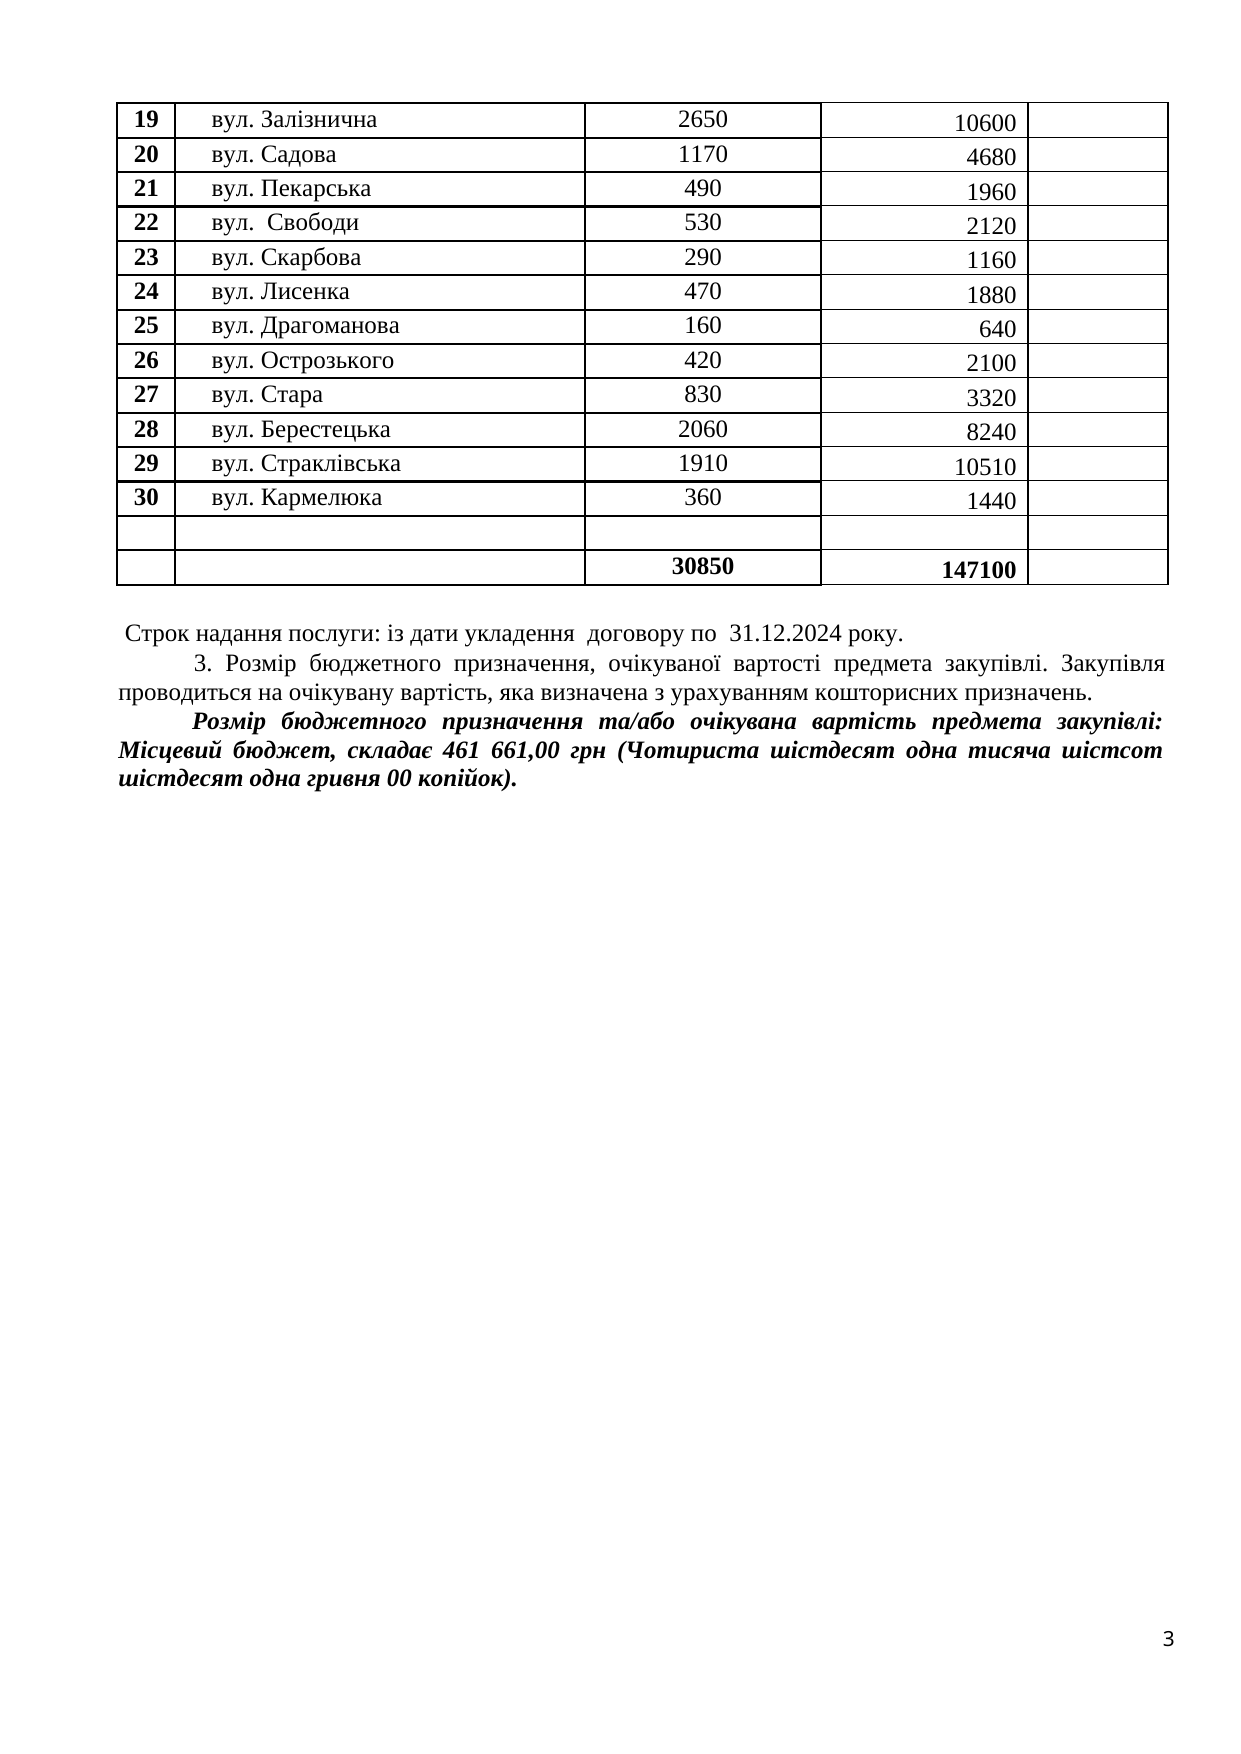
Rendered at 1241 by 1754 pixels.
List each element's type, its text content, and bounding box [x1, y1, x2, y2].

table_cell 3320 [822, 378, 1027, 412]
table_cell [1029, 344, 1167, 377]
text Строк надання послуги: із дати укладення договору по 31.12.2024 року. [118, 614, 1167, 648]
list 3. Розмір бюджетного призначення, очікуваної вартості предмета закупівлі. Закупівля проводиться на очікувану вартість, яка визначена з урахуванням кошторисних призначень. [118, 648, 1167, 706]
table_cell 1440 [822, 481, 1027, 515]
table_cell вул. Драгоманова [176, 311, 584, 343]
table_cell [1029, 103, 1167, 137]
table_cell 23 [118, 242, 174, 274]
table_cell вул. Лисенка [176, 276, 584, 308]
table_cell 19 [118, 104, 174, 137]
table_cell [1029, 550, 1167, 583]
table_cell 147100 [822, 550, 1027, 583]
table_cell 26 [118, 345, 174, 377]
table_cell 420 [586, 345, 820, 377]
table_cell [1029, 516, 1167, 549]
table_cell вул. Страклівська [176, 448, 584, 480]
table_cell 30850 [586, 551, 820, 583]
table_cell [1029, 275, 1167, 308]
table_cell 24 [118, 276, 174, 308]
table_cell 2120 [822, 206, 1027, 240]
table_cell [1029, 138, 1167, 171]
table_cell 10510 [822, 447, 1027, 480]
table_cell [1029, 206, 1167, 240]
table_cell [1029, 241, 1167, 274]
table_cell вул. Острозького [176, 345, 584, 377]
table_cell 22 [118, 208, 174, 240]
table_cell вул. Берестецька [176, 414, 584, 446]
table_cell 1170 [586, 139, 820, 171]
table_cell [822, 516, 1027, 549]
table_cell 160 [586, 311, 820, 343]
table_cell 640 [822, 310, 1027, 343]
table_cell вул. Залізнична [176, 104, 584, 137]
table_cell 2100 [822, 344, 1027, 377]
table_cell 830 [586, 379, 820, 412]
table_cell 8240 [822, 413, 1027, 446]
table_cell вул. Садова [176, 139, 584, 171]
table_cell [1029, 310, 1167, 343]
table_cell [176, 517, 584, 549]
table_cell 1910 [586, 448, 820, 480]
table_cell 21 [118, 173, 174, 205]
text Розмір бюджетного призначення та/або очікувана вартість предмета закупівлі: Місцевий бюджет, складає 461 661,00 грн (Чотириста шістдесят одна тисяча шістсот шістдесят одна гривня 00 копійок). [118, 706, 1167, 792]
table_cell 1880 [822, 275, 1027, 308]
table_cell 28 [118, 414, 174, 446]
table_cell вул. Кармелюка [176, 483, 584, 515]
table_cell 2650 [586, 104, 820, 137]
table_cell [1029, 413, 1167, 446]
table_cell вул. Стара [176, 379, 584, 412]
table_cell [1029, 378, 1167, 412]
table_cell 530 [586, 208, 820, 240]
table_cell 290 [586, 242, 820, 274]
table_cell 10600 [822, 103, 1027, 137]
table_cell 2060 [586, 414, 820, 446]
table_cell [1029, 447, 1167, 480]
table_cell [118, 551, 174, 583]
table_cell вул. Скарбова [176, 242, 584, 274]
table_cell [1029, 481, 1167, 515]
table_cell [586, 517, 820, 549]
table_cell вул. Свободи [176, 208, 584, 240]
table_cell 490 [586, 173, 820, 205]
table_cell вул. Пекарська [176, 173, 584, 205]
table_cell 360 [586, 483, 820, 515]
table_cell 20 [118, 139, 174, 171]
table_cell 1960 [822, 172, 1027, 205]
table_cell 30 [118, 483, 174, 515]
table_cell 29 [118, 448, 174, 480]
table_cell 1160 [822, 241, 1027, 274]
table_cell [176, 551, 584, 583]
table_cell 4680 [822, 138, 1027, 171]
table_cell [118, 517, 174, 549]
table_cell 27 [118, 379, 174, 412]
table_cell [1029, 172, 1167, 205]
table_cell 470 [586, 276, 820, 308]
table_cell 25 [118, 311, 174, 343]
